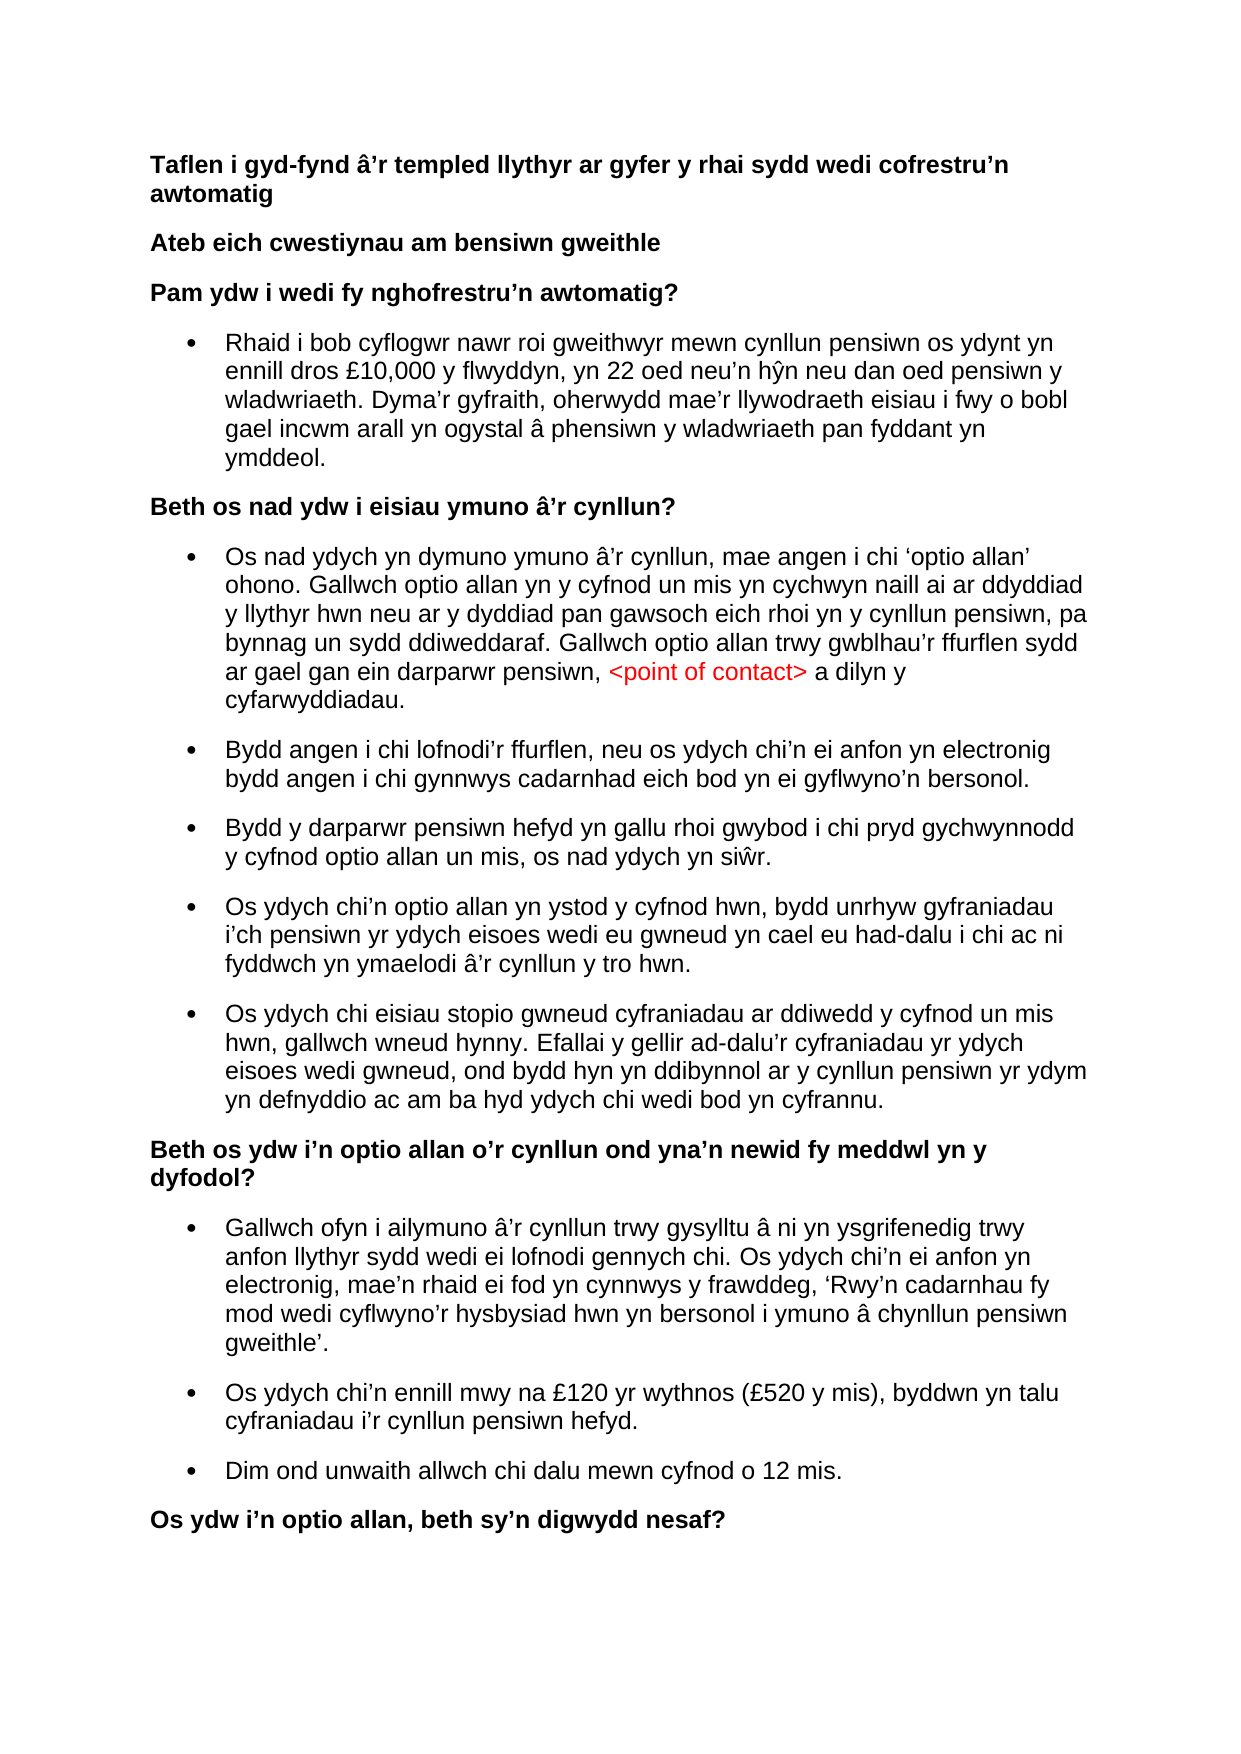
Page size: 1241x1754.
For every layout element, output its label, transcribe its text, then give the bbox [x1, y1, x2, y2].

text Ateb eich cwestiynau am bensiwn gweithle [150, 228, 1090, 257]
list Dim ond unwaith allwch chi dalu mewn cyfnod o 12 mis. [187, 1456, 1090, 1484]
text Os ydw i’n optio allan, beth sy’n digwydd nesaf? [150, 1505, 1090, 1534]
list Os ydych chi eisiau stopio gwneud cyfraniadau ar ddiwedd y cyfnod un mis hwn, gallwch wneud hynny. Efallai y gellir ad-dalu’r cyfraniadau yr ydych eisoes wedi gwneud, ond bydd hyn yn ddibynnol ar y cynllun pensiwn yr ydym yn defnyddio ac am ba hyd ydych chi wedi bod yn cyfrannu. [187, 999, 1090, 1114]
text Pam ydw i wedi fy nghofrestru’n awtomatig? [150, 278, 1090, 307]
text Beth os nad ydw i eisiau ymuno â’r cynllun? [150, 492, 1090, 521]
list Bydd angen i chi lofnodi’r ffurflen, neu os ydych chi’n ei anfon yn electronig bydd angen i chi gynnwys cadarnhad eich bod yn ei gyflwyno’n bersonol. [187, 735, 1090, 792]
list Os nad ydych yn dymuno ymuno â’r cynllun, mae angen i chi ‘optio allan’ ohono. Gallwch optio allan yn y cyfnod un mis yn cychwyn naill ai ar ddyddiad y llythyr hwn neu ar y dyddiad pan gawsoch eich rhoi yn y cynllun pensiwn, pa bynnag un sydd ddiweddaraf. Gallwch optio allan trwy gwblhau’r ffurflen sydd ar gael gan ein darparwr pensiwn, <point of contact> a dilyn y cyfarwyddiadau. [187, 542, 1090, 714]
text Beth os ydw i’n optio allan o’r cynllun ond yna’n newid fy meddwl yn y dyfodol? [150, 1134, 1090, 1192]
text Taflen i gyd-fynd â’r templed llythyr ar gyfer y rhai sydd wedi cofrestru’n awtomatig [150, 150, 1090, 207]
list Bydd y darparwr pensiwn hefyd yn gallu rhoi gwybod i chi pryd gychwynnodd y cyfnod optio allan un mis, os nad ydych yn siŵr. [187, 813, 1090, 871]
list Os ydych chi’n optio allan yn ystod y cyfnod hwn, bydd unrhyw gyfraniadau i’ch pensiwn yr ydych eisoes wedi eu gwneud yn cael eu had-dalu i chi ac ni fyddwch yn ymaelodi â’r cynllun y tro hwn. [187, 892, 1090, 978]
list Gallwch ofyn i ailymuno â’r cynllun trwy gysylltu â ni yn ysgrifenedig trwy anfon llythyr sydd wedi ei lofnodi gennych chi. Os ydych chi’n ei anfon yn electronig, mae’n rhaid ei fod yn cynnwys y frawddeg, ‘Rwy’n cadarnhau fy mod wedi cyflwyno’r hysbysiad hwn yn bersonol i ymuno â chynllun pensiwn gweithle’. [187, 1213, 1090, 1357]
list Os ydych chi’n ennill mwy na £120 yr wythnos (£520 y mis), byddwn yn talu cyfraniadau i’r cynllun pensiwn hefyd. [187, 1377, 1090, 1435]
list Rhaid i bob cyflogwr nawr roi gweithwyr mewn cynllun pensiwn os ydynt yn ennill dros £10,000 y flwyddyn, yn 22 oed neu’n hŷn neu dan oed pensiwn y wladwriaeth. Dyma’r gyfraith, oherwydd mae’r llywodraeth eisiau i fwy o bobl gael incwm arall yn ogystal â phensiwn y wladwriaeth pan fyddant yn ymddeol. [187, 327, 1090, 471]
